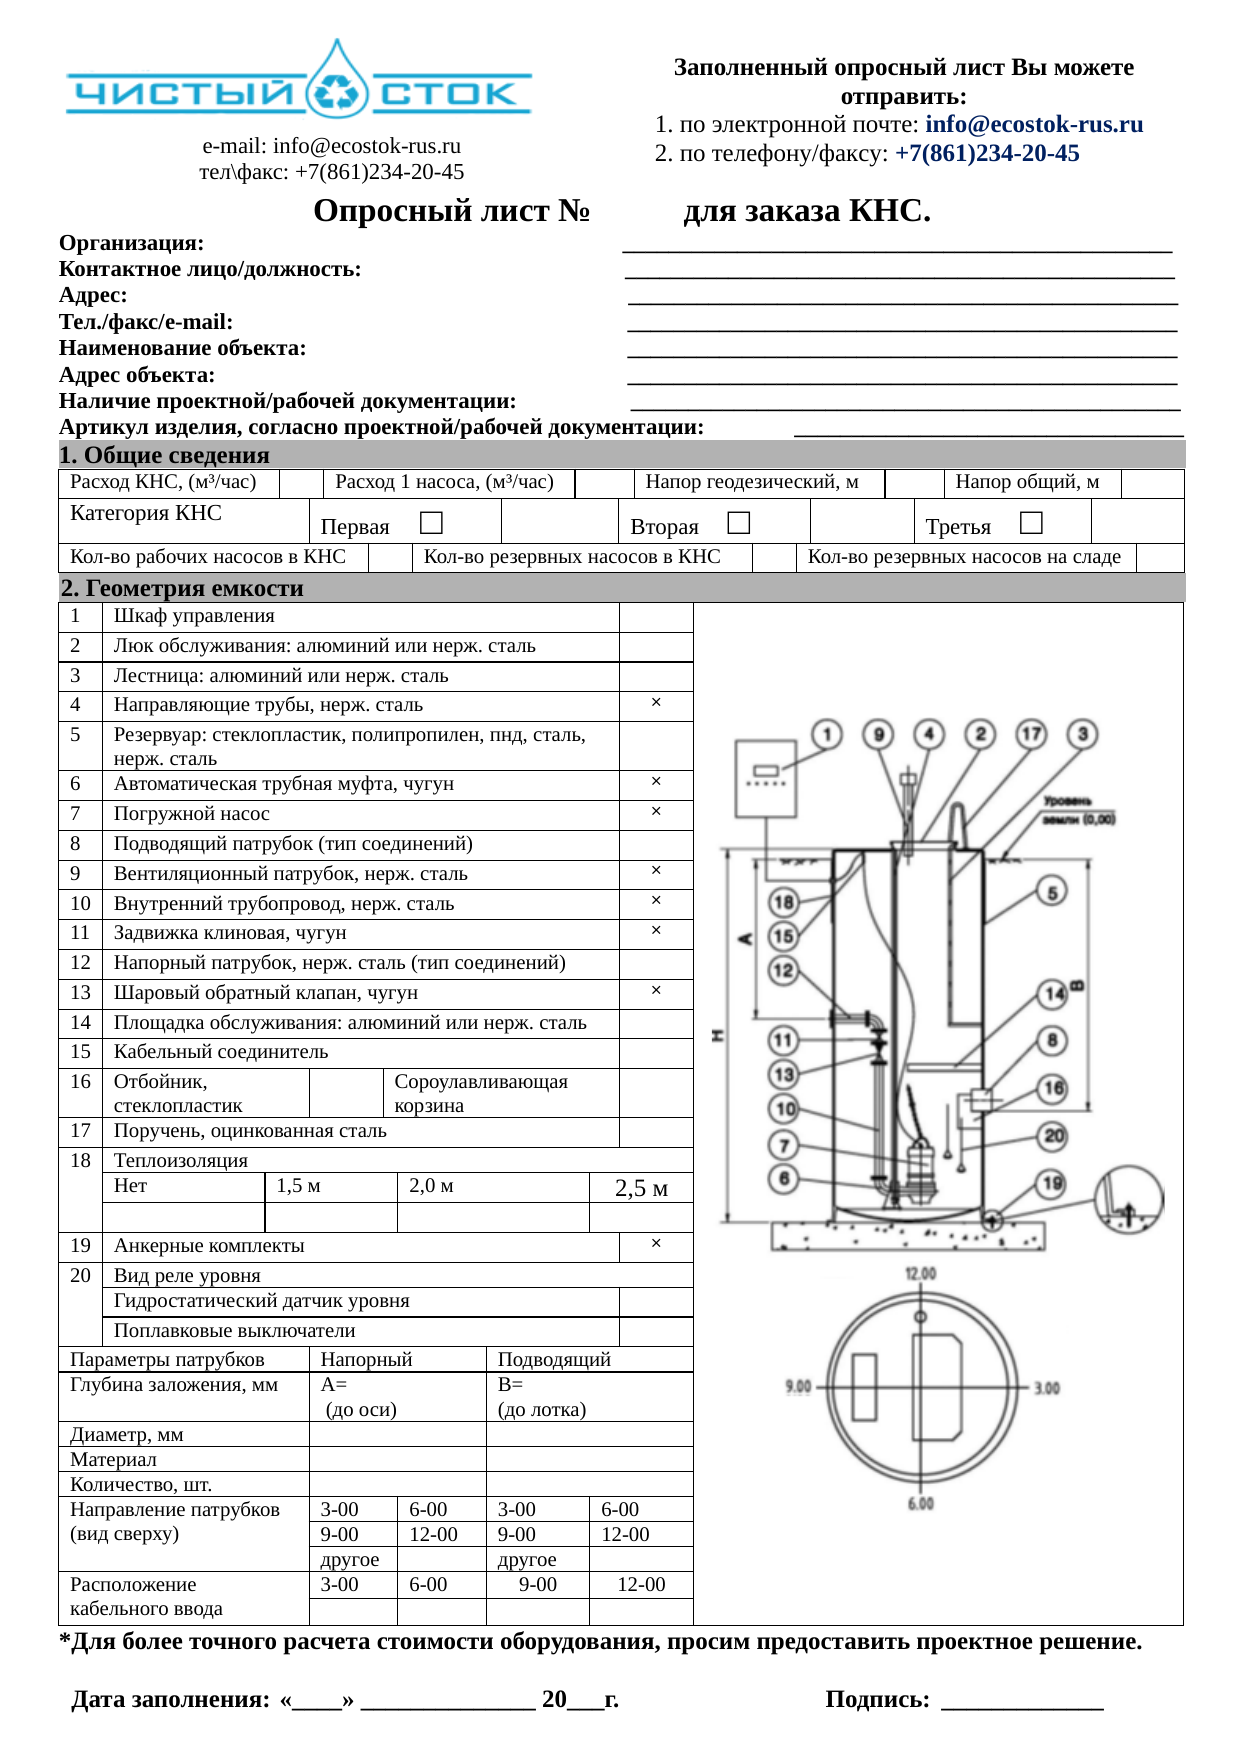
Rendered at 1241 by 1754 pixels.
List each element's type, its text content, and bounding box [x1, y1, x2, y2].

table_cell Глубина заложения, мм [59, 1373, 309, 1421]
table_header e-mail: info@ecostok-rus.ru тел\факс: +7(861)234-20-45 [59, 29, 605, 191]
table_cell Площадка обслуживания: алюминий или нерж. сталь [103, 1010, 619, 1038]
table_header Заполненный опросный лист Вы можете отправить: 1. по электронной почте: info@ecostok-rus.ru 2. по телефону/факсу: +7(861)234-20-45 [605, 29, 1203, 191]
table_cell 1,5 м [266, 1173, 397, 1202]
table_header Шкаф управления [103, 603, 619, 632]
table_cell Диаметр, мм [59, 1422, 309, 1446]
text Опросный лист № для заказа КНС. [59, 191, 1186, 229]
table_header Расход КНС, (м³/час) [59, 470, 279, 498]
table_cell [620, 1288, 693, 1316]
table_cell 9-00 [310, 1522, 397, 1546]
table_cell ˟ [620, 920, 693, 949]
table_cell Направление патрубков (вид сверху) [59, 1497, 309, 1571]
table_cell 18 [59, 1148, 102, 1232]
table_cell В= (до лотка) [487, 1373, 693, 1421]
table_cell 8 [59, 831, 102, 859]
table_cell 6 [59, 771, 102, 800]
table_cell [310, 1069, 383, 1117]
table_header [280, 470, 323, 498]
table_cell Лестница: алюминий или нерж. сталь [103, 663, 619, 691]
table_cell [103, 1203, 264, 1232]
table_cell 12 [59, 950, 102, 979]
table_cell ˟ [620, 692, 693, 721]
table_cell [1137, 544, 1184, 572]
text 2. Геометрия емкости [59, 573, 1186, 602]
text Наименование объекта: ________________________________________________ [59, 334, 1186, 361]
table_cell 12-00 [590, 1572, 693, 1598]
table_cell 16 [59, 1069, 102, 1117]
table_cell ˟ [620, 980, 693, 1008]
table_cell [590, 1599, 693, 1625]
table_cell [753, 544, 796, 572]
table_cell Количество, шт. [59, 1472, 309, 1496]
table_cell Гидростатический датчик уровня [103, 1288, 619, 1316]
table_cell [398, 1203, 589, 1232]
table_cell Расположение кабельного ввода [59, 1572, 309, 1625]
text Адрес объекта: ________________________________________________ [59, 361, 1186, 387]
table_cell Кабельный соединитель [103, 1039, 619, 1068]
table_cell Люк обслуживания: алюминий или нерж. сталь [103, 633, 619, 661]
table_cell [487, 1472, 693, 1496]
text *Для более точного расчета стоимости оборудования, просим предоставить проектное решение. [59, 1626, 1186, 1655]
table_cell 2,0 м [398, 1173, 589, 1202]
table_cell 14 [59, 1010, 102, 1038]
table_cell [620, 633, 693, 661]
table_cell 12-00 [398, 1522, 486, 1546]
table_cell Резервуар: стеклопластик, полипропилен, пнд, сталь, нерж. сталь [103, 722, 619, 770]
table_cell 3 [59, 663, 102, 691]
table_cell [398, 1547, 486, 1571]
table_header [886, 470, 944, 498]
table_cell 6-00 [398, 1572, 486, 1598]
table_cell Параметры патрубков [59, 1347, 309, 1371]
table_cell [310, 1599, 397, 1625]
table_cell Анкерные комплекты [103, 1233, 619, 1262]
table_cell 9-00 [487, 1572, 589, 1598]
table_cell Вторая □ [619, 499, 810, 542]
table_cell Погружной насос [103, 801, 619, 830]
table_header [694, 603, 1183, 1625]
table_cell Вентиляционный патрубок, нерж. сталь [103, 861, 619, 889]
table_cell 11 [59, 920, 102, 949]
table_cell Подводящий [487, 1347, 693, 1371]
table_cell 4 [59, 692, 102, 721]
table_cell [620, 722, 693, 770]
table_cell Направляющие трубы, нерж. сталь [103, 692, 619, 721]
table_cell ˟ [620, 771, 693, 800]
table_cell [620, 1069, 693, 1117]
table_cell [811, 499, 914, 542]
table_cell [620, 1118, 693, 1147]
table_cell [310, 1422, 486, 1446]
table_cell 6-00 [590, 1497, 693, 1521]
table_cell [1092, 499, 1184, 542]
text Тел./факс/e-mail: ________________________________________________ [59, 308, 1186, 334]
table_cell [502, 499, 618, 542]
table_cell 20 [59, 1263, 102, 1346]
table_cell Кол-во резервных насосов на сладе [797, 544, 1136, 572]
text Наличие проектной/рабочей документации: ________________________________________________ [59, 387, 1186, 413]
table_cell Шаровый обратный клапан, чугун [103, 980, 619, 1008]
table_cell 12-00 [590, 1522, 693, 1546]
table_cell Отбойник, стеклопластик [103, 1069, 309, 1117]
table_cell другое [487, 1547, 589, 1571]
table_cell 3-00 [487, 1497, 589, 1521]
table_cell Третья □ [915, 499, 1091, 542]
table_cell 3-00 [310, 1497, 397, 1521]
table_cell А= (до оси) [310, 1373, 486, 1421]
table_header [1122, 470, 1184, 498]
table_cell [310, 1472, 486, 1496]
table_cell Внутренний трубопровод, нерж. сталь [103, 890, 619, 919]
table_cell 19 [59, 1233, 102, 1262]
table_cell Кол-во резервных насосов в КНС [413, 544, 752, 572]
table_cell 9-00 [487, 1522, 589, 1546]
table_header [620, 603, 693, 632]
table_cell [487, 1422, 693, 1446]
table_cell ˟ [620, 861, 693, 889]
table_cell Нет [103, 1173, 264, 1202]
table_header Напор общий, м [945, 470, 1121, 498]
table_cell [590, 1203, 693, 1232]
table_cell 3-00 [310, 1572, 397, 1598]
table_header 1 [59, 603, 102, 632]
text 1. Общие сведения [59, 440, 1186, 468]
table_header Напор геодезический, м [635, 470, 884, 498]
table_cell Кол-во рабочих насосов в КНС [59, 544, 368, 572]
table_cell Материал [59, 1447, 309, 1471]
table_cell [487, 1599, 589, 1625]
text Артикул изделия, согласно проектной/рабочей документации: __________________________________ [59, 413, 1186, 440]
table_cell [266, 1203, 397, 1232]
table_header [576, 470, 634, 498]
table_cell [398, 1599, 486, 1625]
table_cell Сороулавливающая корзина [384, 1069, 619, 1117]
table_cell Поплавковые выключатели [103, 1318, 619, 1346]
table_cell [620, 663, 693, 691]
table_cell 2,5 м [590, 1173, 693, 1202]
table_cell 7 [59, 801, 102, 830]
table_cell [620, 950, 693, 979]
table_cell 2 [59, 633, 102, 661]
table_cell ˟ [620, 1233, 693, 1262]
table_cell [369, 544, 412, 572]
table_cell ˟ [620, 890, 693, 919]
text Адрес: ________________________________________________ [59, 282, 1186, 308]
table_cell [310, 1447, 486, 1471]
table_cell [590, 1547, 693, 1571]
table_cell [620, 1039, 693, 1068]
table_cell Первая □ [310, 499, 501, 542]
table_cell Задвижка клиновая, чугун [103, 920, 619, 949]
table_cell [620, 831, 693, 859]
table_cell Автоматическая трубная муфта, чугун [103, 771, 619, 800]
table_cell Вид реле уровня [103, 1263, 693, 1287]
table_cell Подводящий патрубок (тип соединений) [103, 831, 619, 859]
text Контактное лицо/должность: ________________________________________________ [59, 255, 1186, 282]
table_cell Напорный [310, 1347, 486, 1371]
table_cell ˟ [620, 801, 693, 830]
table_cell 6-00 [398, 1497, 486, 1521]
table_cell [620, 1318, 693, 1346]
text Организация: ________________________________________________ [59, 229, 1186, 255]
table_cell 9 [59, 861, 102, 889]
table_cell 5 [59, 722, 102, 770]
table_header Расход 1 насоса, (м³/час) [324, 470, 574, 498]
table_cell 13 [59, 980, 102, 1008]
table_cell [620, 1010, 693, 1038]
table_cell 15 [59, 1039, 102, 1068]
table_cell Теплоизоляция [103, 1148, 693, 1172]
table_cell Напорный патрубок, нерж. сталь (тип соединений) [103, 950, 619, 979]
table_cell Категория КНС [59, 499, 309, 542]
table_cell 10 [59, 890, 102, 919]
table_cell 17 [59, 1118, 102, 1147]
table_cell [487, 1447, 693, 1471]
table_cell Поручень, оцинкованная сталь [103, 1118, 619, 1147]
table_cell другое [310, 1547, 397, 1571]
text Дата заполнения: «____» ______________ 20___г. Подпись: _____________ [59, 1684, 1186, 1712]
